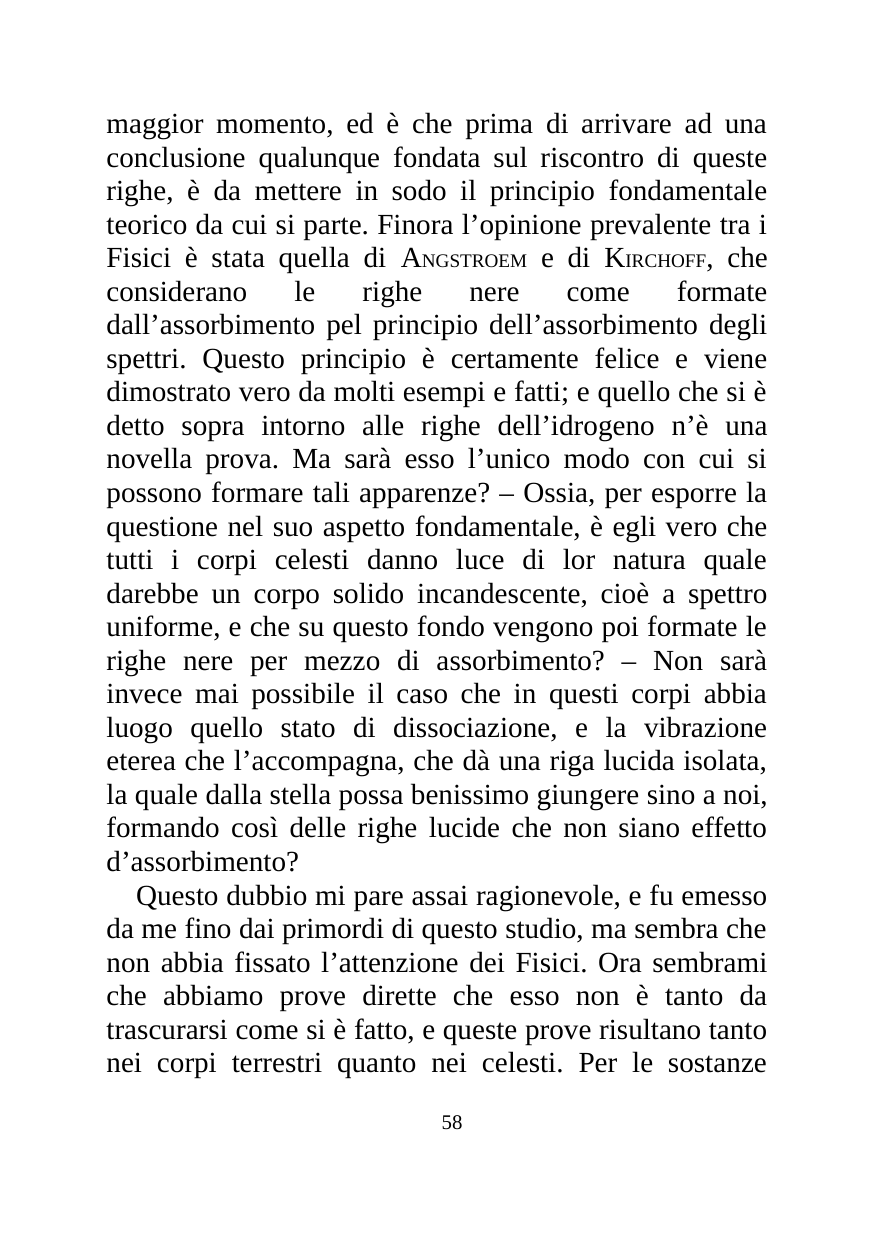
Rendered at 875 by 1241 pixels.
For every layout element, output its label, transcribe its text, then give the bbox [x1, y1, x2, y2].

text maggior momento, ed è che prima di arrivare ad una conclusione qualunque fondata sul riscontro di queste righe, è da mettere in sodo il principio fondamentale teorico da cui si parte. Finora l’opinione prevalente tra i Fisici è stata quella di Angstroem e di Kirchoff, che considerano le righe nere come formate dall’assorbimento pel principio dell’assorbimento degli spettri. Questo principio è certamente felice e viene dimostrato vero da molti esempi e fatti; e quello che si è detto sopra intorno alle righe dell’idrogeno n’è una novella prova. Ma sarà esso l’unico modo con cui si possono formare tali apparenze? ‒ Ossia, per esporre la questione nel suo aspetto fondamentale, è egli vero che tutti i corpi celesti danno luce di lor natura quale darebbe un corpo solido incandescente, cioè a spettro uniforme, e che su questo fondo vengono poi formate le righe nere per mezzo di assorbimento? ‒ Non sarà invece mai possibile il caso che in questi corpi abbia luogo quello stato di dissociazione, e la vibrazione eterea che l’accompagna, che dà una riga lucida isolata, la quale dalla stella possa benissimo giungere sino a noi, formando così delle righe lucide che non siano effetto d’assorbimento? [106, 106, 768, 878]
text Questo dubbio mi pare assai ragionevole, e fu emesso da me fino dai primordi di questo studio, ma sembra che non abbia fissato l’attenzione dei Fisici. Ora sembrami che abbiamo prove dirette che esso non è tanto da trascurarsi come si è fatto, e queste prove risultano tanto nei corpi terrestri quanto nei celesti. Per le sostanze [106, 878, 768, 1079]
